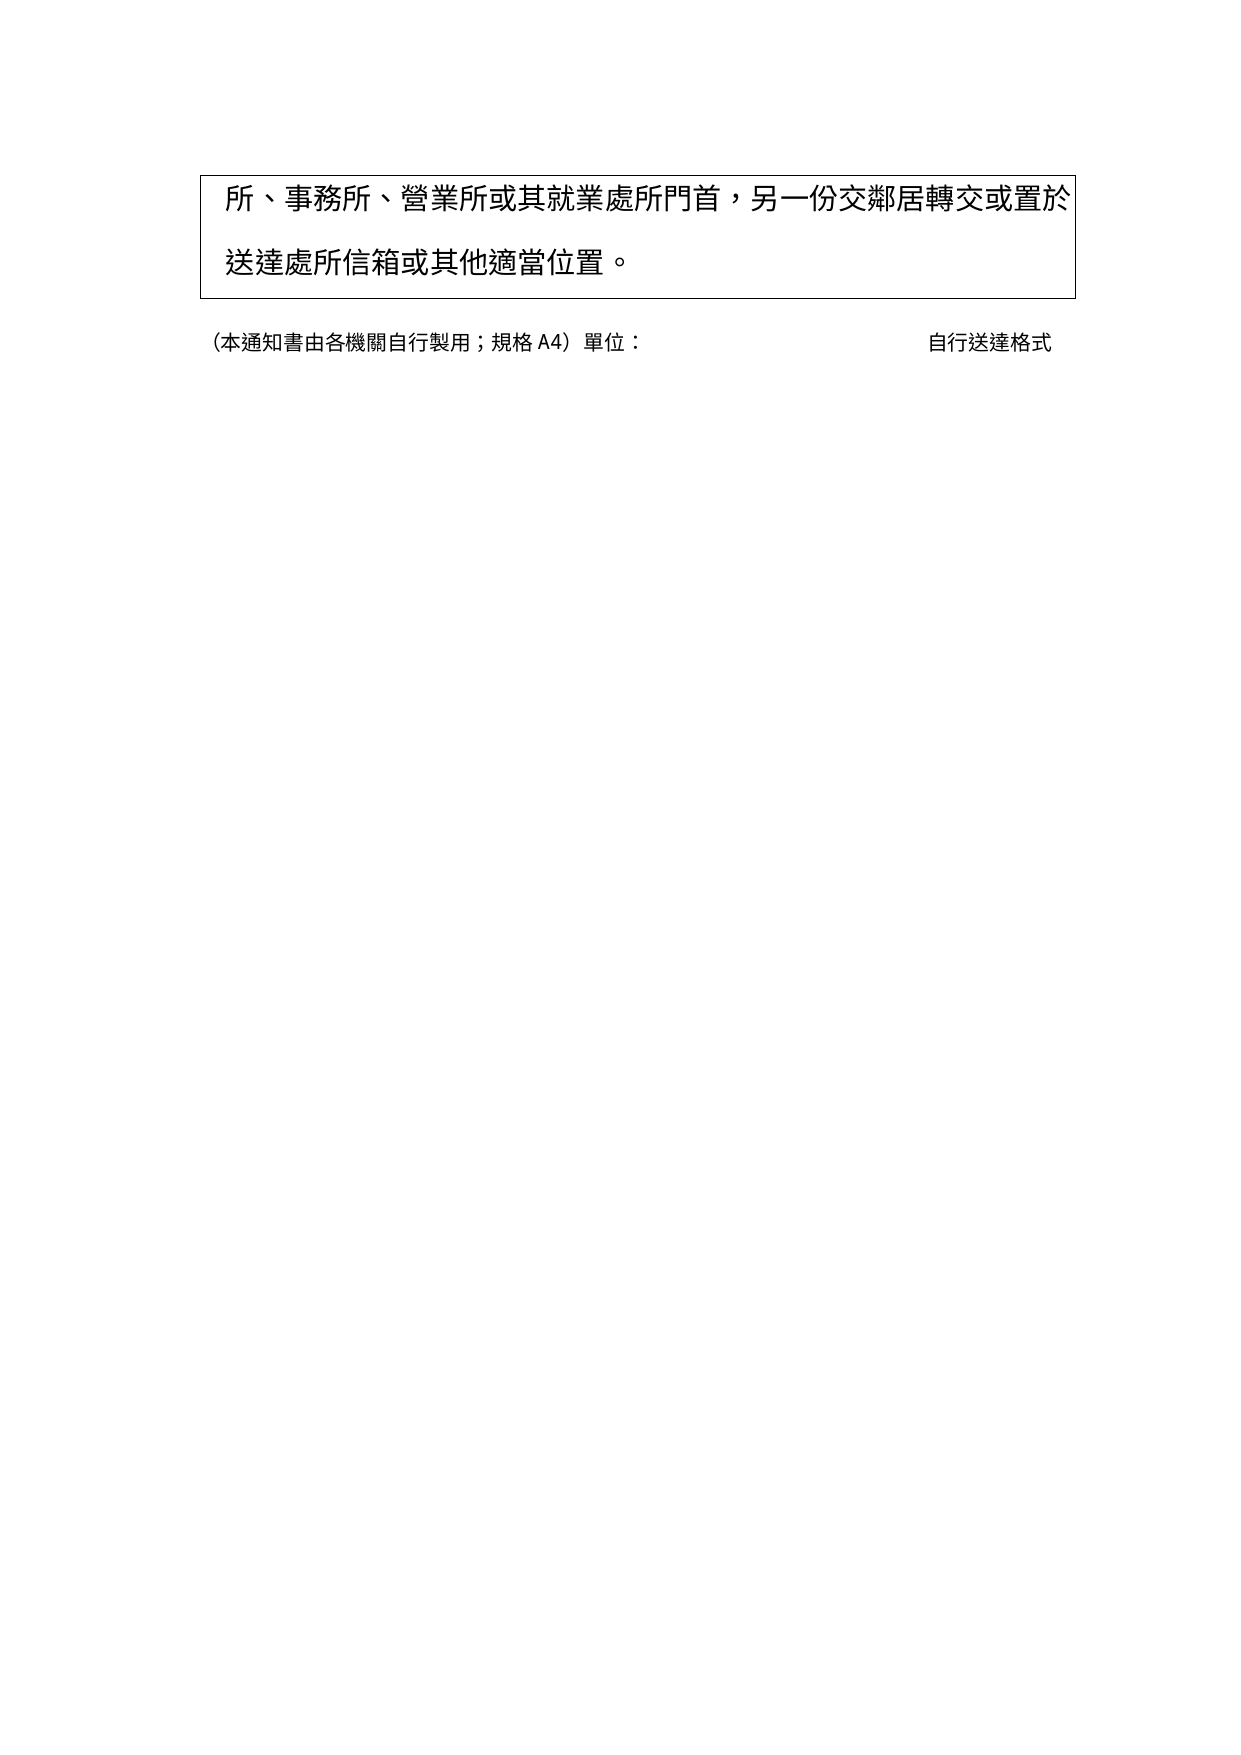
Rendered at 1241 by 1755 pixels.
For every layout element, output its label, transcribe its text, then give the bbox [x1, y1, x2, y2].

text （本通知書由各機關自行製用；規格A4）單位： 自行送達格式 [148, 300, 1093, 362]
table_header 送達通知書（一式二份） 茲有應行送達□□□縣市□□□區鎮□□□路街□□段□□巷□□弄□□號□□樓□□□□君之□□□□□（送達機關名稱全銜）行政文書一件（文號：□□□□□）於按址送達時，因無人收受，經依行政程序法第七十四條規定，就近寄存於： 派出所 鄉（鎮、市、區）公所 鄉（鎮、市、區）公所 村（里）辦公處 請從速前往領取，以免遲誤。此致 先生 女士 （送達機關名稱全銜） 送達人□□□ 簽章 中華民國 年 月 日 ◎送達人注意：本通知書填妥後，第一份黏貼於應受送達人住居所、事務所、營業所或其就業處所門首，另一份交鄰居轉交或置於送達處所信箱或其他適當位置。 [201, 176, 1075, 298]
